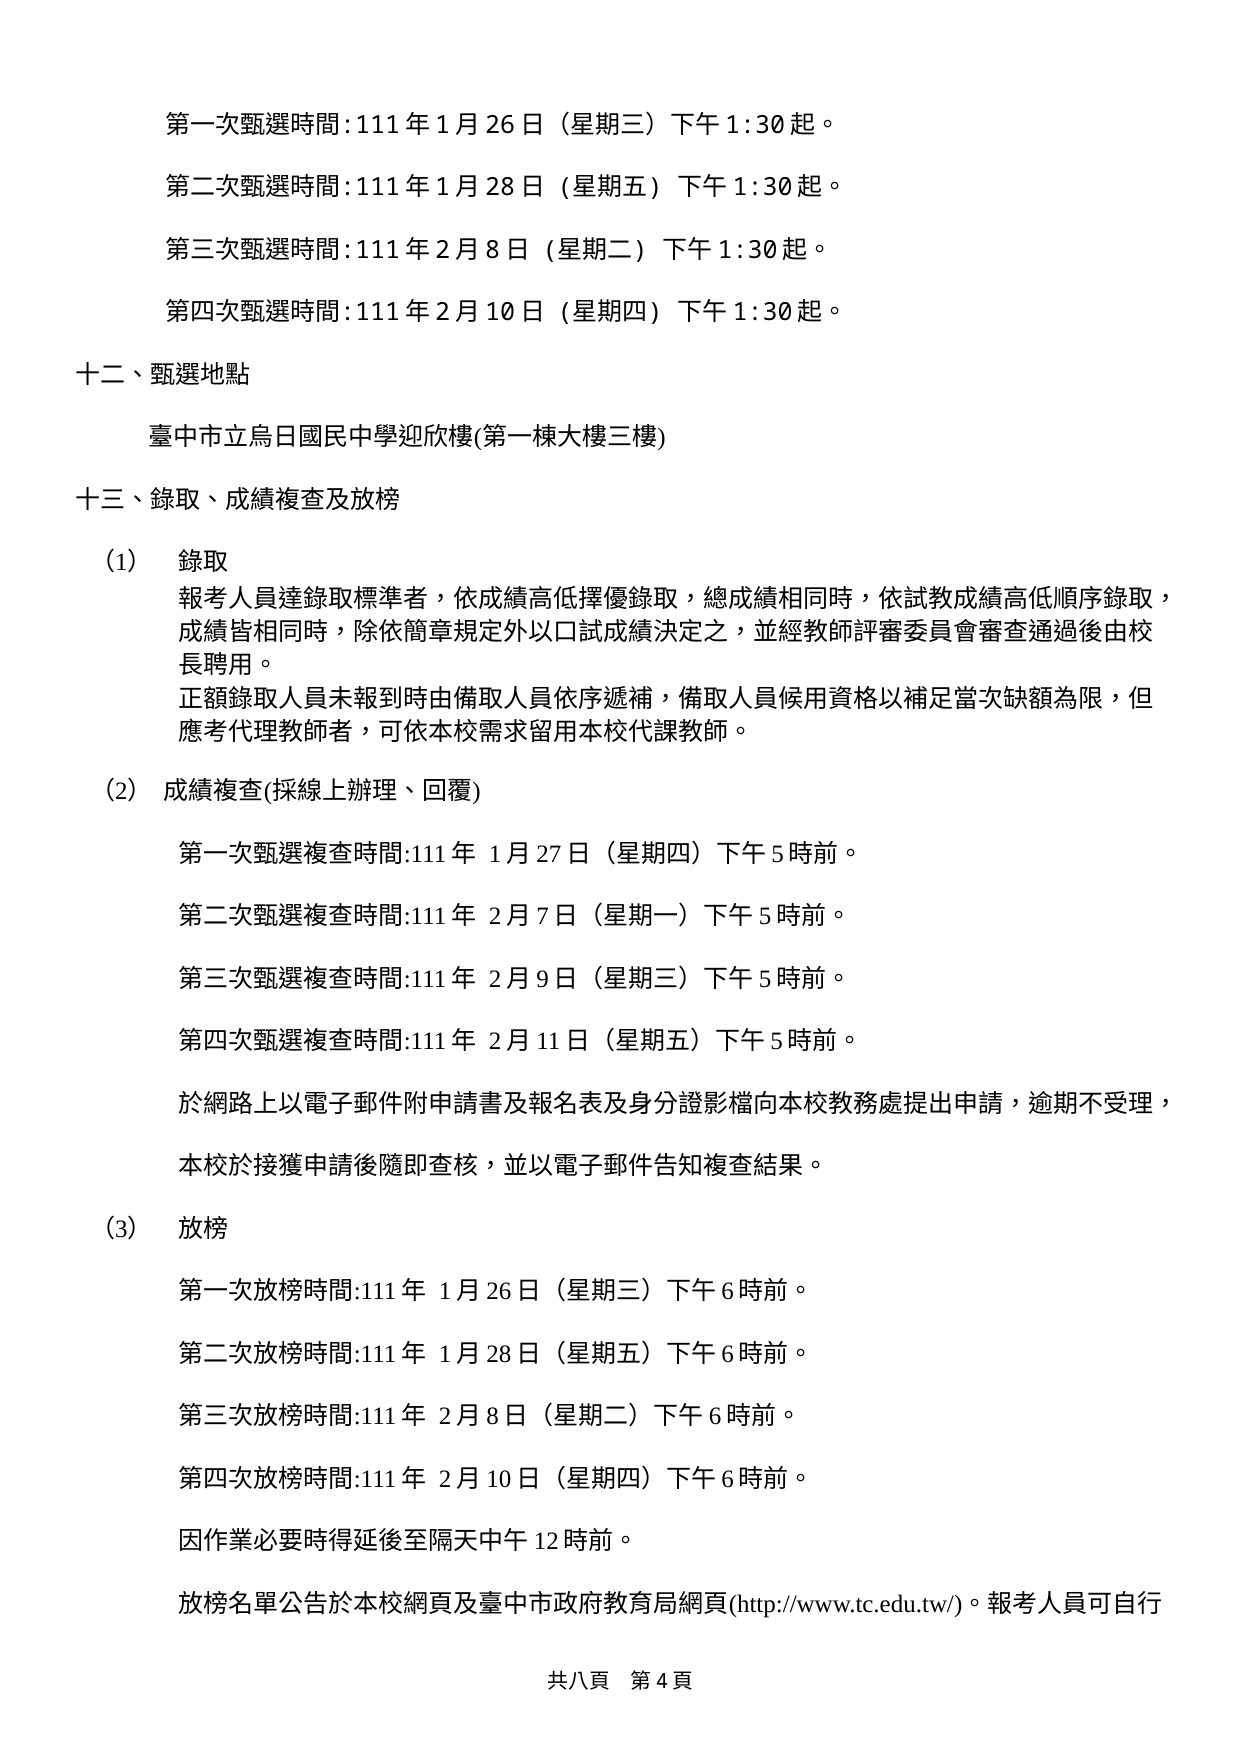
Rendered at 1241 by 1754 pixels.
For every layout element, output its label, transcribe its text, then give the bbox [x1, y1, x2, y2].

text 第三次放榜時間:111年 2月8日（星期二）下午6時前。 [178, 1372, 1165, 1435]
text 放榜名單公告於本校網頁及臺中市政府教育局網頁(http://www.tc.edu.tw/)。報考人員可自行 [178, 1560, 1165, 1622]
text 第四次放榜時間:111年 2月10日（星期四）下午6時前。 [178, 1435, 1165, 1497]
text 第三次甄選複查時間:111年 2月9日（星期三）下午5時前。 [178, 935, 1165, 997]
text 十三、錄取、成績複查及放榜 [75, 456, 1165, 518]
text 第三次甄選時間:111年2月8日 (星期二) 下午1:30起。 [75, 206, 1165, 268]
text 第二次放榜時間:111年 1月28日（星期五）下午6時前。 [178, 1310, 1165, 1372]
text 因作業必要時得延後至隔天中午12時前。 [178, 1497, 1165, 1560]
text 第二次甄選複查時間:111年 2月7日（星期一）下午5時前。 [178, 872, 1165, 935]
text 第一次甄選複查時間:111年 1月27日（星期四）下午5時前。 [178, 810, 1165, 872]
text 第二次甄選時間:111年1月28日 (星期五) 下午1:30起。 [75, 143, 1165, 206]
text 報考人員達錄取標準者，依成績高低擇優錄取，總成績相同時，依試教成績高低順序錄取，成績皆相同時，除依簡章規定外以口試成績決定之，並經教師評審委員會審查通過後由校長聘用。 [178, 581, 1165, 681]
text 臺中市立烏日國民中學迎欣樓(第一棟大樓三樓) [149, 393, 1165, 456]
list 放榜 [90, 1185, 1165, 1247]
text 第一次甄選時間:111年1月26日（星期三）下午1:30起。 [75, 81, 1165, 143]
text 於網路上以電子郵件附申請書及報名表及身分證影檔向本校教務處提出申請，逾期不受理，本校於接獲申請後隨即查核，並以電子郵件告知複查結果。 [178, 1060, 1165, 1185]
text 第四次甄選複查時間:111年 2月11日（星期五）下午5時前。 [178, 997, 1165, 1060]
list 錄取 [90, 518, 1165, 581]
list 成績複查(採線上辦理、回覆) [90, 747, 1165, 810]
text 十二、甄選地點 [75, 331, 1165, 393]
text 第一次放榜時間:111年 1月26日（星期三）下午6時前。 [178, 1247, 1165, 1310]
text 正額錄取人員未報到時由備取人員依序遞補，備取人員候用資格以補足當次缺額為限，但應考代理教師者，可依本校需求留用本校代課教師。 [178, 681, 1165, 747]
text 第四次甄選時間:111年2月10日 (星期四) 下午1:30起。 [75, 268, 1165, 331]
